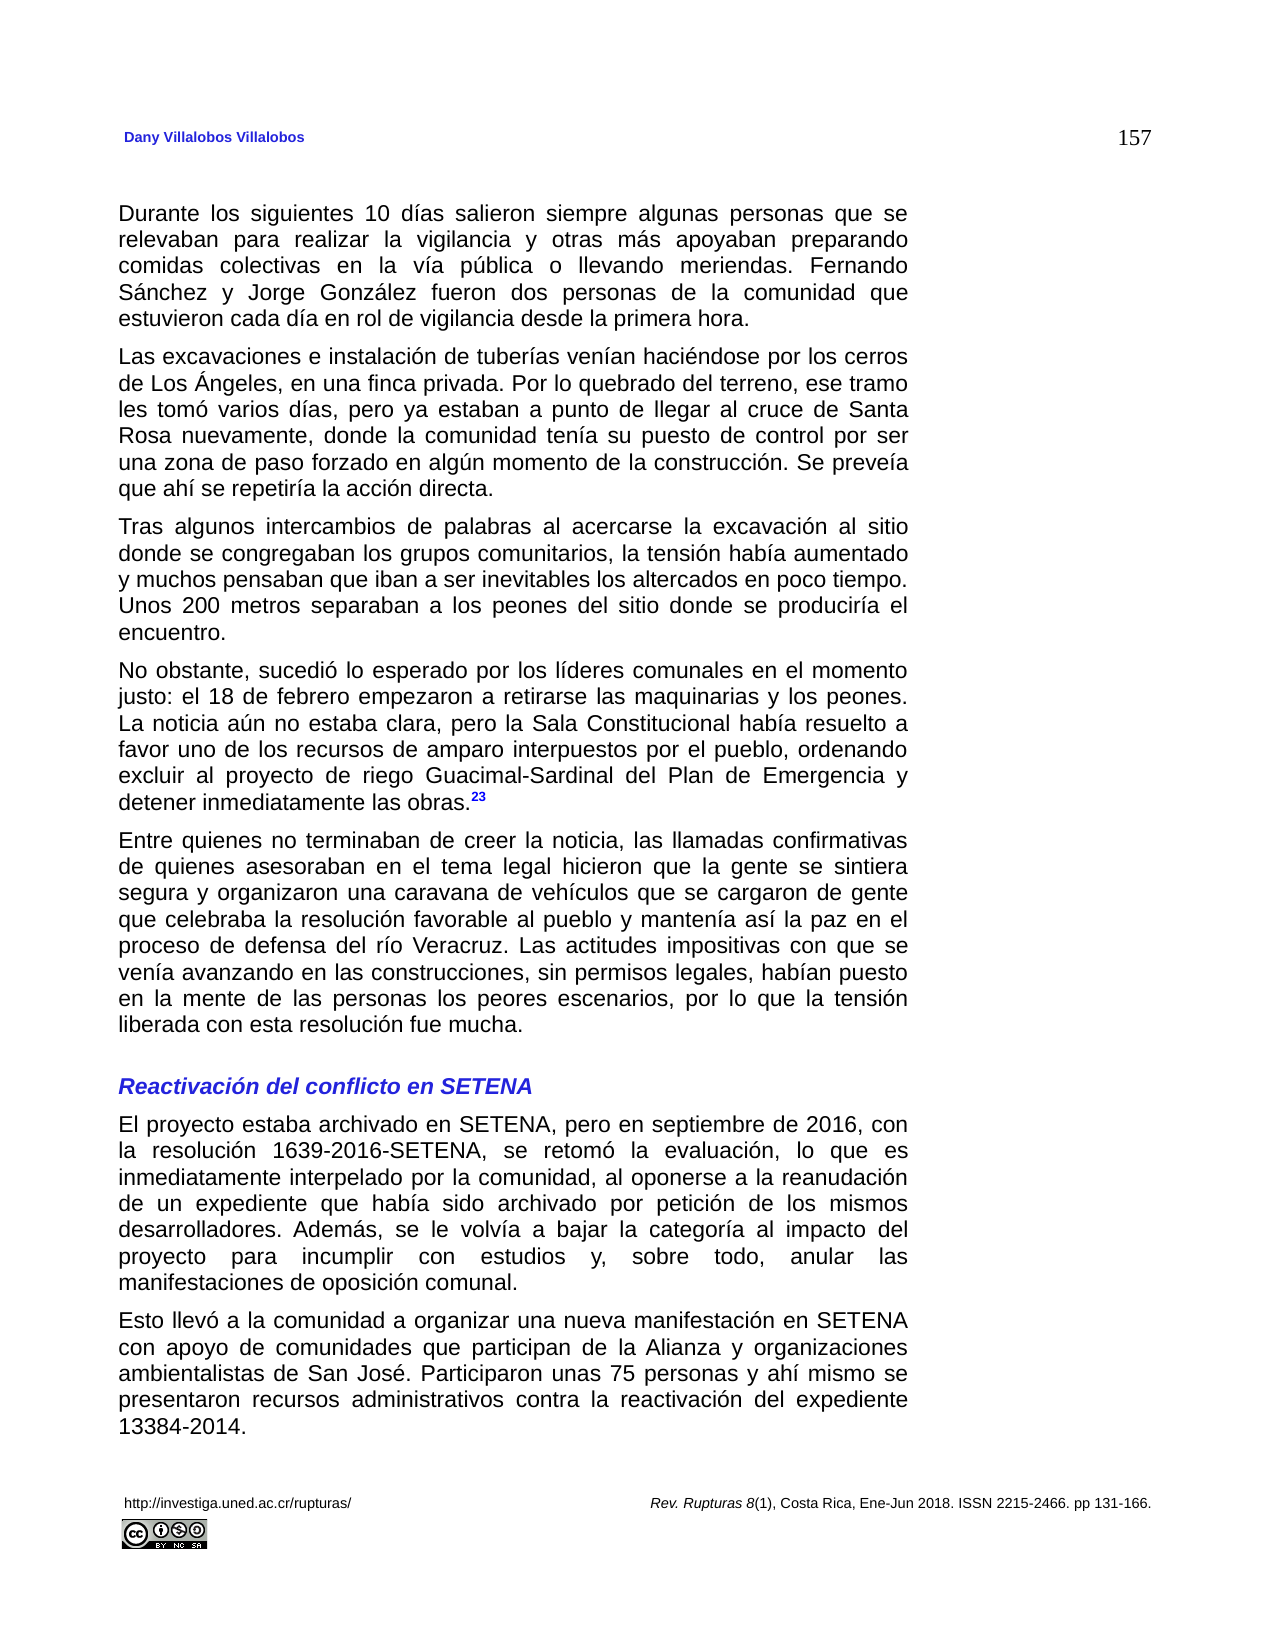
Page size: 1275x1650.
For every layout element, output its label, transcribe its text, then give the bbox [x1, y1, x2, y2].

text Las excavaciones e instalación de tuberías venían haciéndose por los cerros de Los Ángeles, en una finca privada. Por lo quebrado del terreno, ese tramo les tomó varios días, pero ya estaban a punto de llegar al cruce de Santa Rosa nuevamente, donde la comunidad tenía su puesto de control por ser una zona de paso forzado en algún momento de la construcción. Se preveía que ahí se repetiría la acción directa. [118, 343, 909, 501]
text Durante los siguientes 10 días salieron siempre algunas personas que se relevaban para realizar la vigilancia y otras más apoyaban preparando comidas colectivas en la vía pública o llevando meriendas. Fernando Sánchez y Jorge González fueron dos personas de la comunidad que estuvieron cada día en rol de vigilancia desde la primera hora. [118, 200, 909, 332]
text El proyecto estaba archivado en SETENA, pero en septiembre de 2016, con la resolución 1639-2016-SETENA, se retomó la evaluación, lo que es inmediatamente interpelado por la comunidad, al oponerse a la reanudación de un expediente que había sido archivado por petición de los mismos desarrolladores. Además, se le volvía a bajar la categoría al impacto del proyecto para incumplir con estudios y, sobre todo, anular las manifestaciones de oposición comunal. [118, 1111, 909, 1296]
text Esto llevó a la comunidad a organizar una nueva manifestación en SETENA con apoyo de comunidades que participan de la Alianza y organizaciones ambientalistas de San José. Participaron unas 75 personas y ahí mismo se presentaron recursos administrativos contra la reactivación del expediente 13384-2014. [118, 1307, 909, 1439]
text No obstante, sucedió lo esperado por los líderes comunales en el momento justo: el 18 de febrero empezaron a retirarse las maquinarias y los peones. La noticia aún no estaba clara, pero la Sala Constitucional había resuelto a favor uno de los recursos de amparo interpuestos por el pueblo, ordenando excluir al proyecto de riego Guacimal-Sardinal del Plan de Emergencia y detener inmediatamente las obras.23 [118, 657, 909, 815]
text Tras algunos intercambios de palabras al acercarse la excavación al sitio donde se congregaban los grupos comunitarios, la tensión había aumentado y muchos pensaban que iban a ser inevitables los altercados en poco tiempo. Unos 200 metros separaban a los peones del sitio donde se produciría el encuentro. [118, 513, 909, 645]
text Entre quienes no terminaban de creer la noticia, las llamadas confirmativas de quienes asesoraban en el tema legal hicieron que la gente se sintiera segura y organizaron una caravana de vehículos que se cargaron de gente que celebraba la resolución favorable al pueblo y mantenía así la paz en el proceso de defensa del río Veracruz. Las actitudes impositivas con que se venía avanzando en las construcciones, sin permisos legales, habían puesto en la mente de las personas los peores escenarios, por lo que la tensión liberada con esta resolución fue mucha. [118, 827, 909, 1037]
picture [121, 1519, 208, 1549]
subtitle Reactivación del conflicto en SETENA [118, 1073, 909, 1099]
